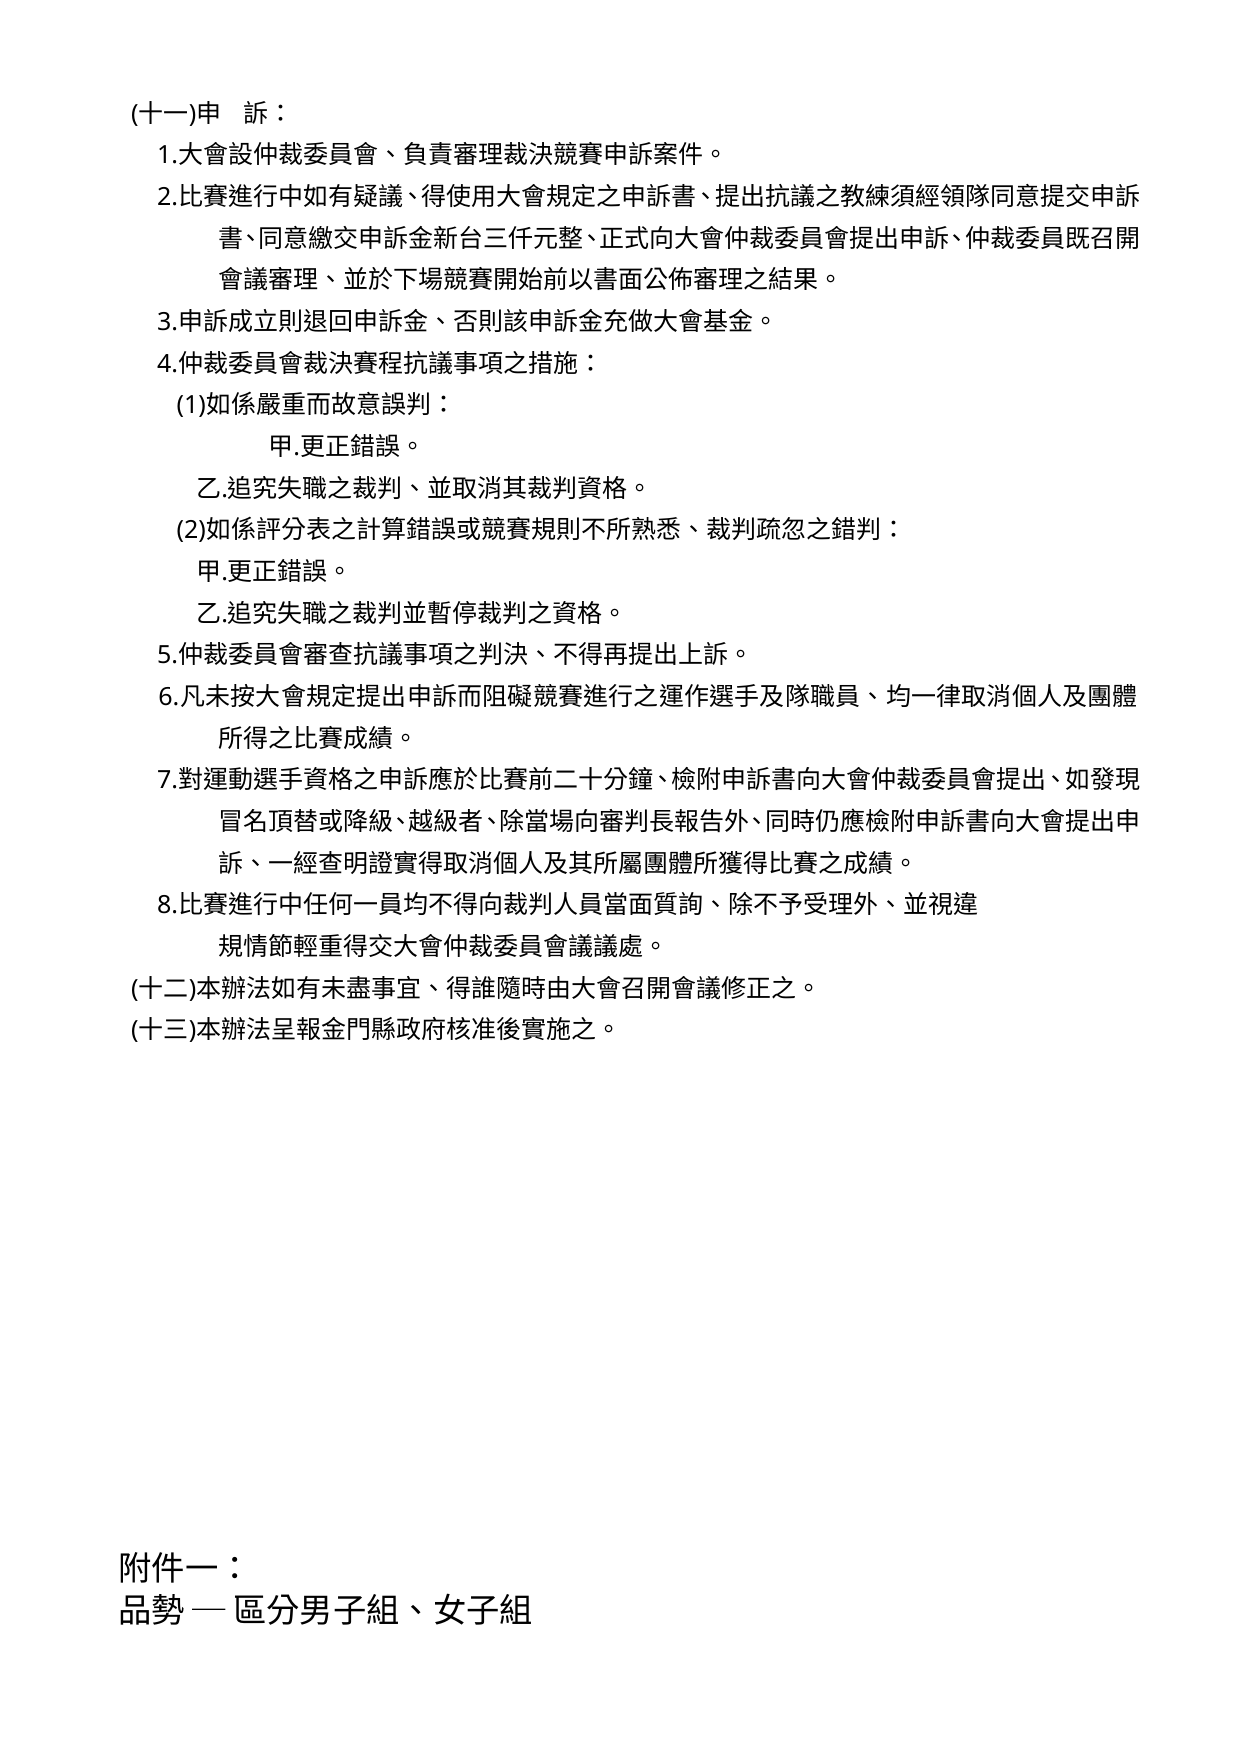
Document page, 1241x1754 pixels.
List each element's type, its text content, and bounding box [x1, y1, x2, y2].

text 甲.更正錯誤。 [118, 547, 1140, 589]
text 3.申訴成立則退回申訴金、否則該申訴金充做大會基金。 [118, 297, 1140, 339]
text 甲.更正錯誤。 [118, 422, 1140, 464]
text (十一)申 訴： [118, 89, 1140, 130]
text 1.大會設仲裁委員會、負責審理裁決競賽申訴案件。 [118, 130, 1140, 172]
text 品勢 ─ 區分男子組、女子組 [118, 1589, 1140, 1630]
text 附件一： [118, 1547, 1140, 1589]
text (1)如係嚴重而故意誤判： [118, 380, 1140, 422]
text 8.比賽進行中任何一員均不得向裁判人員當面質詢、除不予受理外、並視違 [118, 880, 1140, 922]
text (十三)本辦法呈報金門縣政府核准後實施之。 [118, 1005, 1140, 1047]
text (2)如係評分表之計算錯誤或競賽規則不所熟悉、裁判疏忽之錯判： [118, 505, 1140, 547]
text 5.仲裁委員會審查抗議事項之判決、不得再提出上訴。 [118, 630, 1140, 672]
text 乙.追究失職之裁判、並取消其裁判資格。 [118, 464, 1140, 505]
text 7.對運動選手資格之申訴應於比賽前二十分鐘、檢附申訴書向大會仲裁委員會提出、如發現冒名頂替或降級、越級者、除當場向審判長報告外、同時仍應檢附申訴書向大會提出申訴、一經查明證實得取消個人及其所屬團體所獲得比賽之成績。 [118, 755, 1140, 880]
text 4.仲裁委員會裁決賽程抗議事項之措施： [118, 339, 1140, 380]
text 2.比賽進行中如有疑議、得使用大會規定之申訴書、提出抗議之教練須經領隊同意提交申訴書、同意繳交申訴金新台三仟元整、正式向大會仲裁委員會提出申訴、仲裁委員既召開會議審理、並於下場競賽開始前以書面公佈審理之結果。 [118, 172, 1140, 297]
text 6.凡未按大會規定提出申訴而阻礙競賽進行之運作選手及隊職員、均一律取消個人及團體所得之比賽成績。 [118, 672, 1140, 755]
text (十二)本辦法如有未盡事宜、得誰隨時由大會召開會議修正之。 [118, 964, 1140, 1005]
text 規情節輕重得交大會仲裁委員會議議處。 [118, 922, 1140, 964]
text 乙.追究失職之裁判並暫停裁判之資格。 [118, 589, 1140, 630]
